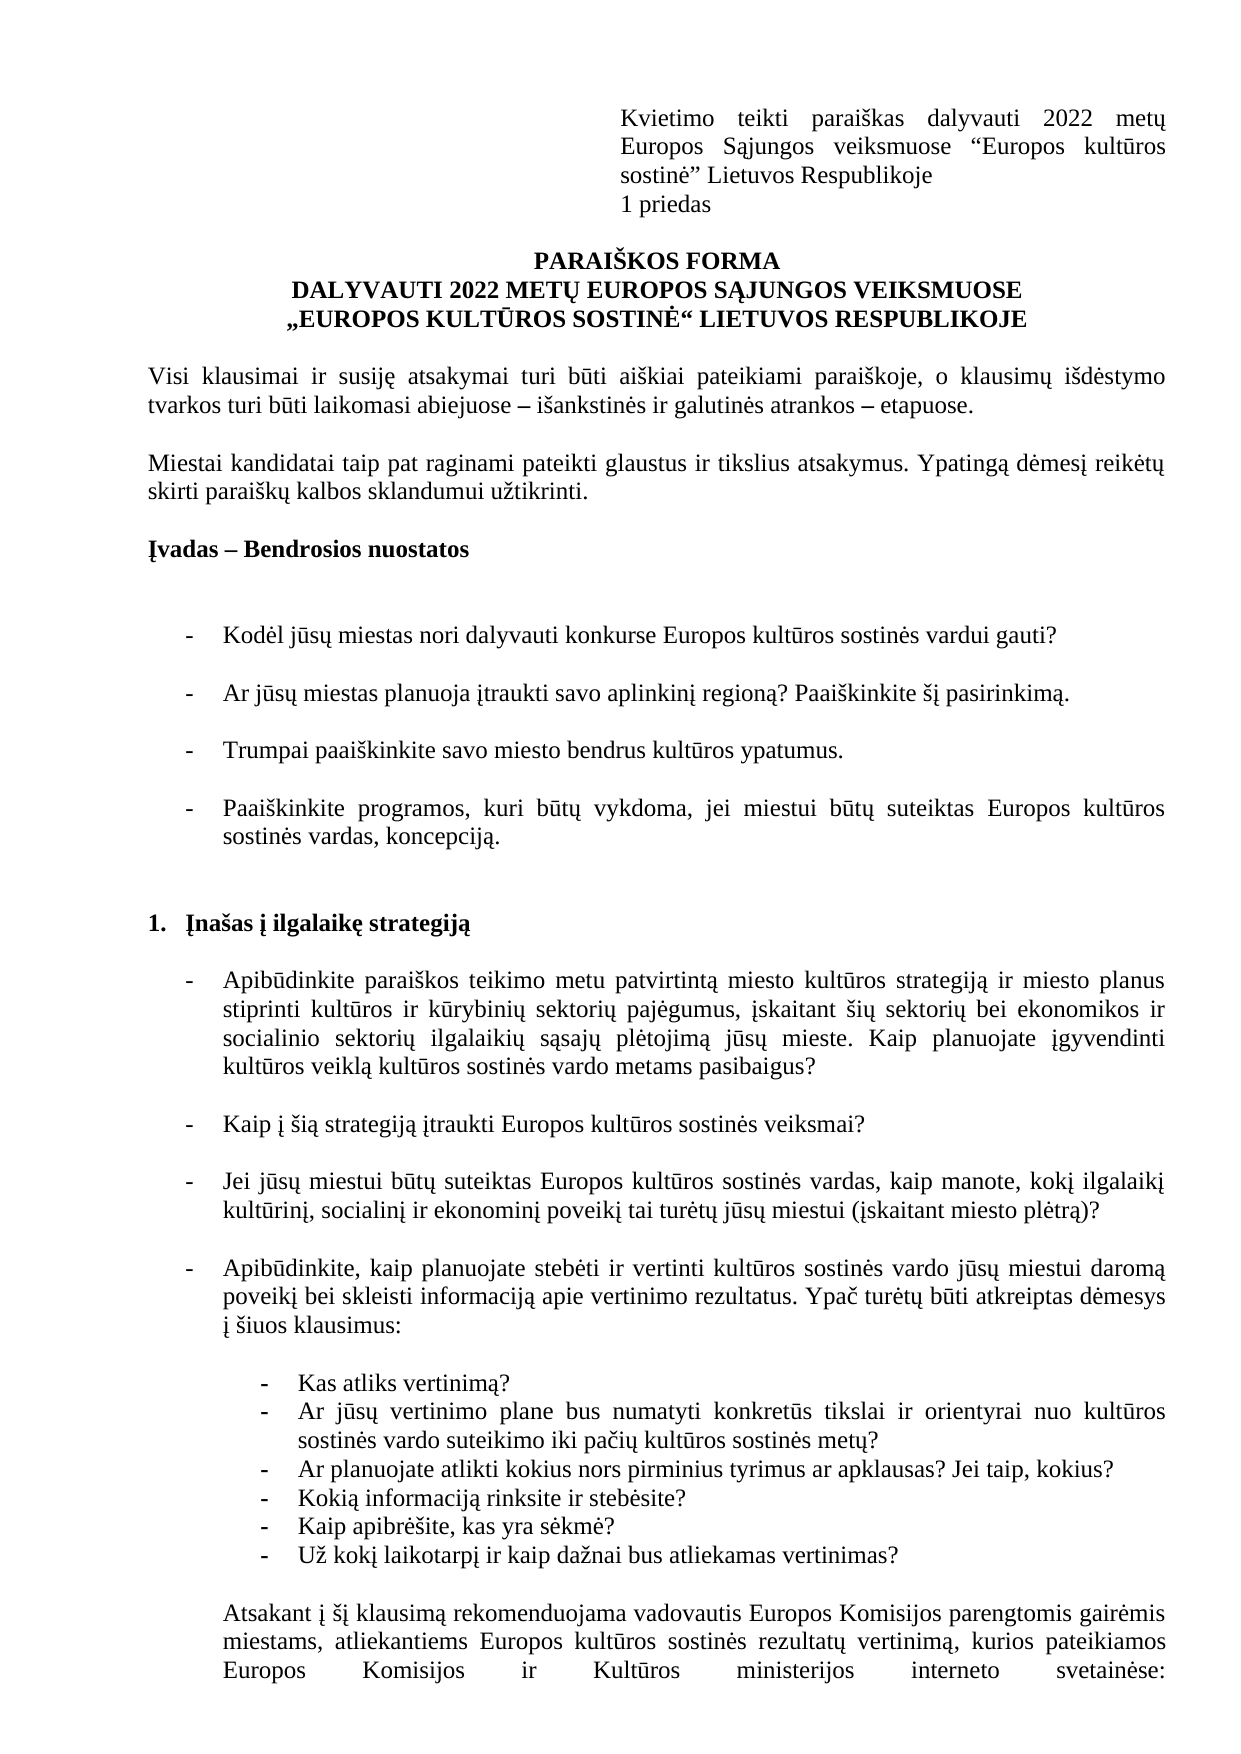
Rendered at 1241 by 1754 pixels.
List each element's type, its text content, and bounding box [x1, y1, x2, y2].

text Įvadas – Bendrosios nuostatos [148, 534, 1166, 563]
text - Paaiškinkite programos, kuri būtų vykdoma, jei miestui būtų suteiktas Europos kultūros sostinės vardas, koncepciją. [185, 793, 1166, 850]
text - Kokią informaciją rinksite ir stebėsite? [260, 1483, 1166, 1511]
text „Europos kultūros sostinė“ LietuvoS RESPUBLIKOJE [148, 304, 1166, 333]
text Visi klausimai ir susiję atsakymai turi būti aiškiai pateikiami paraiškoje, o klausimų išdėstymo tvarkos turi būti laikomasi abiejuose – išankstinės ir galutinės atrankos – etapuose. [148, 361, 1166, 419]
text - Ar jūsų miestas planuoja įtraukti savo aplinkinį regioną? Paaiškinkite šį pasirinkimą. [185, 678, 1166, 706]
text - Kaip į šią strategiją įtraukti Europos kultūros sostinės veiksmai? [185, 1109, 1211, 1138]
text - Jei jūsų miestui būtų suteiktas Europos kultūros sostinės vardas, kaip manote, kokį ilgalaikį kultūrinį, socialinį ir ekonominį poveikį tai turėtų jūsų miestui (įskaitant miesto plėtrą)? [185, 1166, 1166, 1224]
text - Apibūdinkite, kaip planuojate stebėti ir vertinti kultūros sostinės vardo jūsų miestui daromą poveikį bei skleisti informaciją apie vertinimo rezultatus. Ypač turėtų būti atkreiptas dėmesys į šiuos klausimus: [185, 1253, 1166, 1339]
text - Kas atliks vertinimą? [260, 1368, 1166, 1396]
text 1. Įnašas į ilgalaikę strategiją [148, 908, 1166, 936]
text - Ar jūsų vertinimo plane bus numatyti konkretūs tikslai ir orientyrai nuo kultūros sostinės vardo suteikimo iki pačių kultūros sostinės metų? [260, 1396, 1166, 1454]
text dalyvauti 2022 mETŲ EUROPOS Sąjungos veiksmuose [148, 275, 1166, 304]
text - Trumpai paaiškinkite savo miesto bendrus kultūros ypatumus. [185, 735, 1166, 764]
text - Už kokį laikotarpį ir kaip dažnai bus atliekamas vertinimas? [260, 1540, 1166, 1569]
text - Ar planuojate atlikti kokius nors pirminius tyrimus ar apklausas? Jei taip, kokius? [260, 1454, 1166, 1483]
text - Apibūdinkite paraiškos teikimo metu patvirtintą miesto kultūros strategiją ir miesto planus stiprinti kultūros ir kūrybinių sektorių pajėgumus, įskaitant šių sektorių bei ekonomikos ir socialinio sektorių ilgalaikių sąsajų plėtojimą jūsų mieste. Kaip planuojate įgyvendinti kultūros veiklą kultūros sostinės vardo metams pasibaigus? [185, 965, 1166, 1080]
text Miestai kandidatai taip pat raginami pateikti glaustus ir tikslius atsakymus. Ypatingą dėmesį reikėtų skirti paraiškų kalbos sklandumui užtikrinti. [148, 448, 1166, 505]
text PARAIŠKOS FORMA [148, 246, 1166, 275]
text - Kaip apibrėšite, kas yra sėkmė? [260, 1511, 1166, 1540]
text Atsakant į šį klausimą rekomenduojama vadovautis Europos Komisijos parengtomis gairėmis miestams, atliekantiems Europos kultūros sostinės rezultatų vertinimą, kurios pateikiamos Europos Komisijos ir Kultūros ministerijos interneto svetainėse: [223, 1598, 1166, 1684]
text 1 priedas [620, 189, 1166, 218]
text - Kodėl jūsų miestas nori dalyvauti konkurse Europos kultūros sostinės vardui gauti? [185, 620, 1166, 649]
text Kvietimo teikti paraiškas dalyvauti 2022 metų Europos Sąjungos veiksmuose “Europos kultūros sostinė” Lietuvos Respublikoje [620, 103, 1166, 189]
